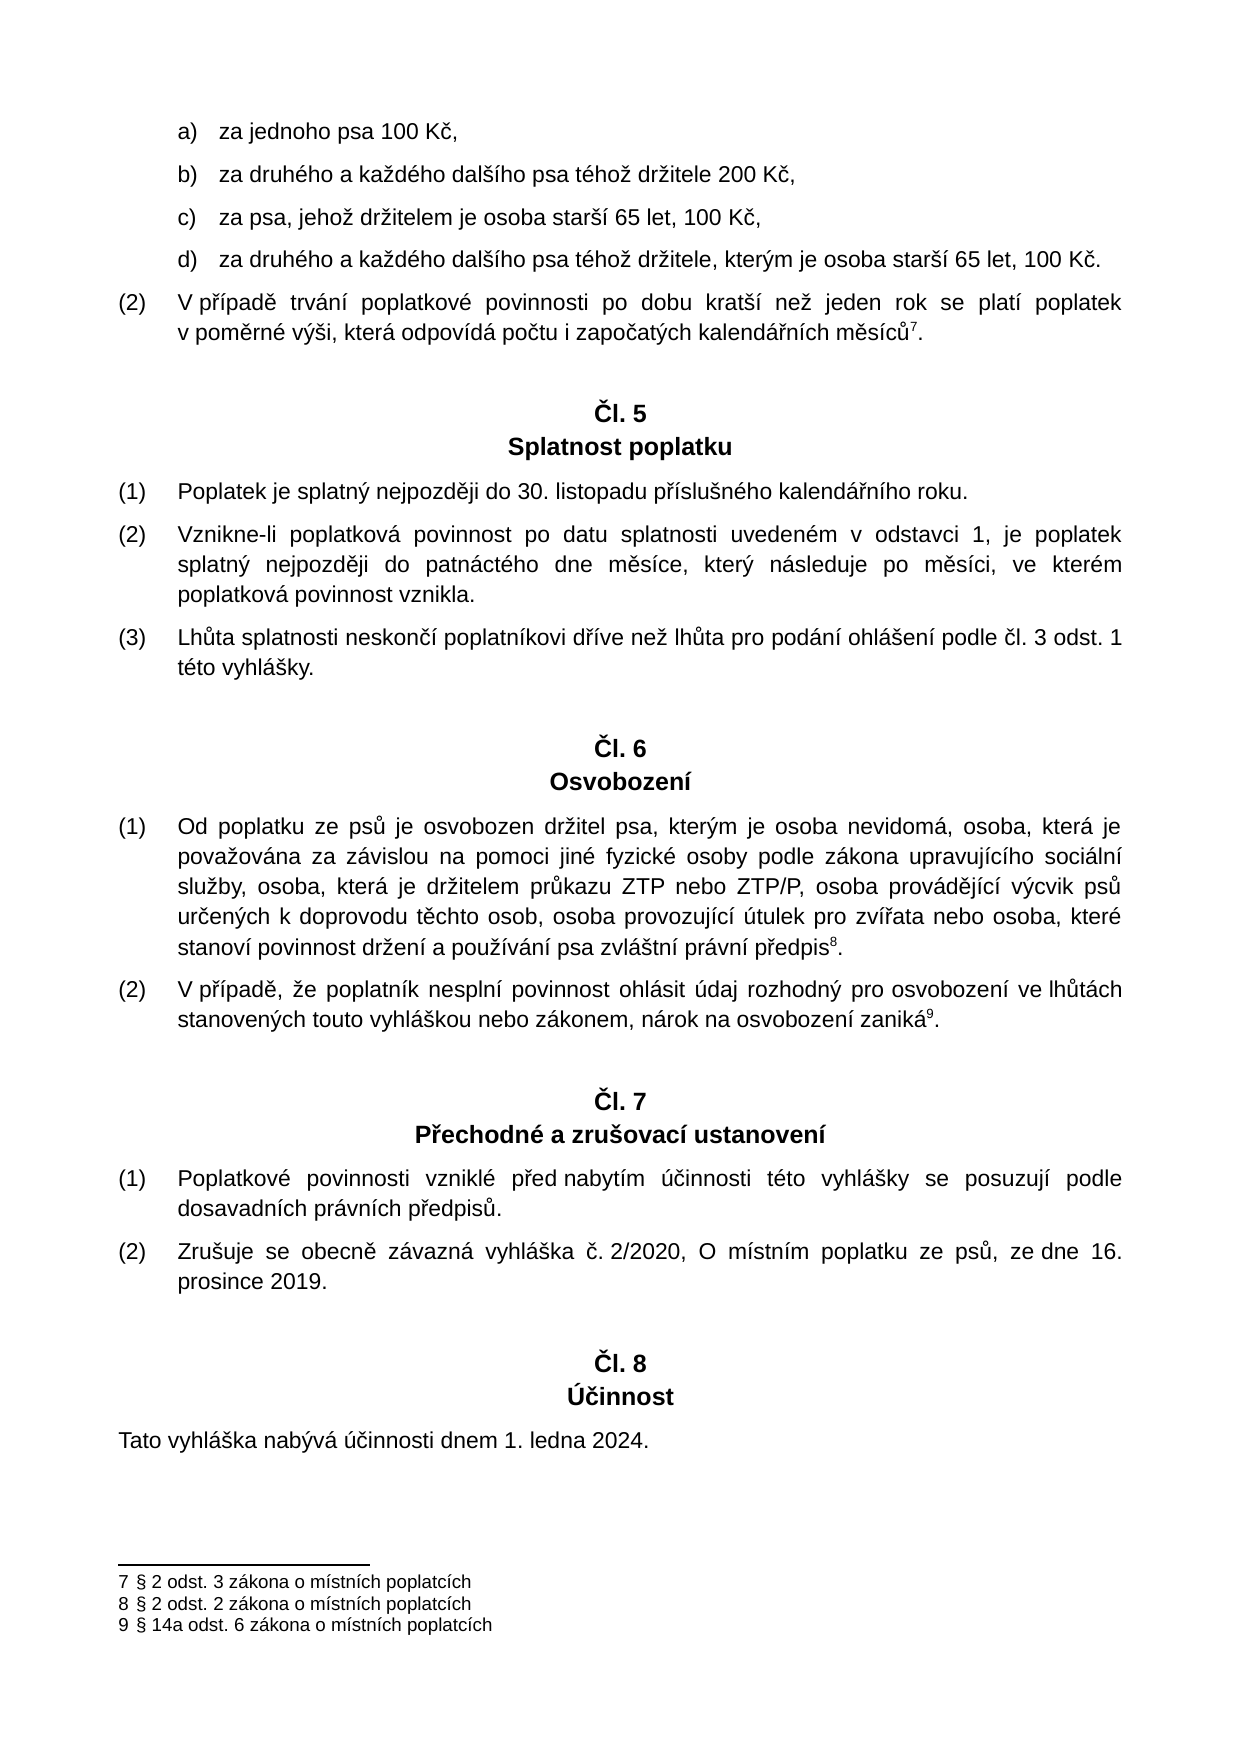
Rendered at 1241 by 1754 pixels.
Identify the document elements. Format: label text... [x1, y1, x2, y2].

list § 2 odst. 3 zákona o místních poplatcích [118, 1571, 1122, 1592]
list za druhého a každého dalšího psa téhož držitele, kterým je osoba starší 65 let, 100 Kč. [177, 246, 1122, 273]
list Vznikne-li poplatková povinnost po datu splatnosti uvedeném v odstavci 1, je poplatek splatný nejpozději do patnáctého dne měsíce, který následuje po měsíci, ve kterém poplatková povinnost vznikla. [118, 521, 1122, 607]
list Poplatkové povinnosti vzniklé před nabytím účinnosti této vyhlášky se posuzují podle dosavadních právních předpisů. [118, 1165, 1122, 1222]
list za druhého a každého dalšího psa téhož držitele 200 Kč, [177, 161, 1122, 187]
list Poplatek je splatný nejpozději do 30. listopadu příslušného kalendářního roku. [118, 478, 1122, 504]
list Od poplatku ze psů je osvobozen držitel psa, kterým je osoba nevidomá, osoba, která je považována za závislou na pomoci jiné fyzické osoby podle zákona upravujícího sociální služby, osoba, která je držitelem průkazu ZTP nebo ZTP/P, osoba provádějící výcvik psů určených k doprovodu těchto osob, osoba provozující útulek pro zvířata nebo osoba, které stanoví povinnost držení a používání psa zvláštní právní předpis. [118, 813, 1122, 960]
list § 14a odst. 6 zákona o místních poplatcích [118, 1614, 1122, 1635]
text Tato vyhláška nabývá účinnosti dnem 1. ledna 2024. [118, 1427, 1122, 1453]
subtitle Čl. 7 Přechodné a zrušovací ustanovení [118, 1087, 1122, 1148]
list za jednoho psa 100 Kč, [177, 118, 1122, 144]
list § 2 odst. 2 zákona o místních poplatcích [118, 1592, 1122, 1614]
subtitle Čl. 6 Osvobození [118, 734, 1122, 796]
list V případě, že poplatník nesplní povinnost ohlásit údaj rozhodný pro osvobození ve lhůtách stanovených touto vyhláškou nebo zákonem, nárok na osvobození zaniká. [118, 976, 1122, 1033]
list Zrušuje se obecně závazná vyhláška č. 2/2020, O místním poplatku ze psů, ze dne 16. prosince 2019. [118, 1238, 1122, 1295]
list V případě trvání poplatkové povinnosti po dobu kratší než jeden rok se platí poplatek v poměrné výši, která odpovídá počtu i započatých kalendářních měsíců. [118, 289, 1122, 346]
list za psa, jehož držitelem je osoba starší 65 let, 100 Kč, [177, 203, 1122, 230]
subtitle Čl. 8 Účinnost [118, 1348, 1122, 1410]
subtitle Čl. 5 Splatnost poplatku [118, 399, 1122, 461]
list Lhůta splatnosti neskončí poplatníkovi dříve než lhůta pro podání ohlášení podle čl. 3 odst. 1 této vyhlášky. [118, 624, 1122, 680]
